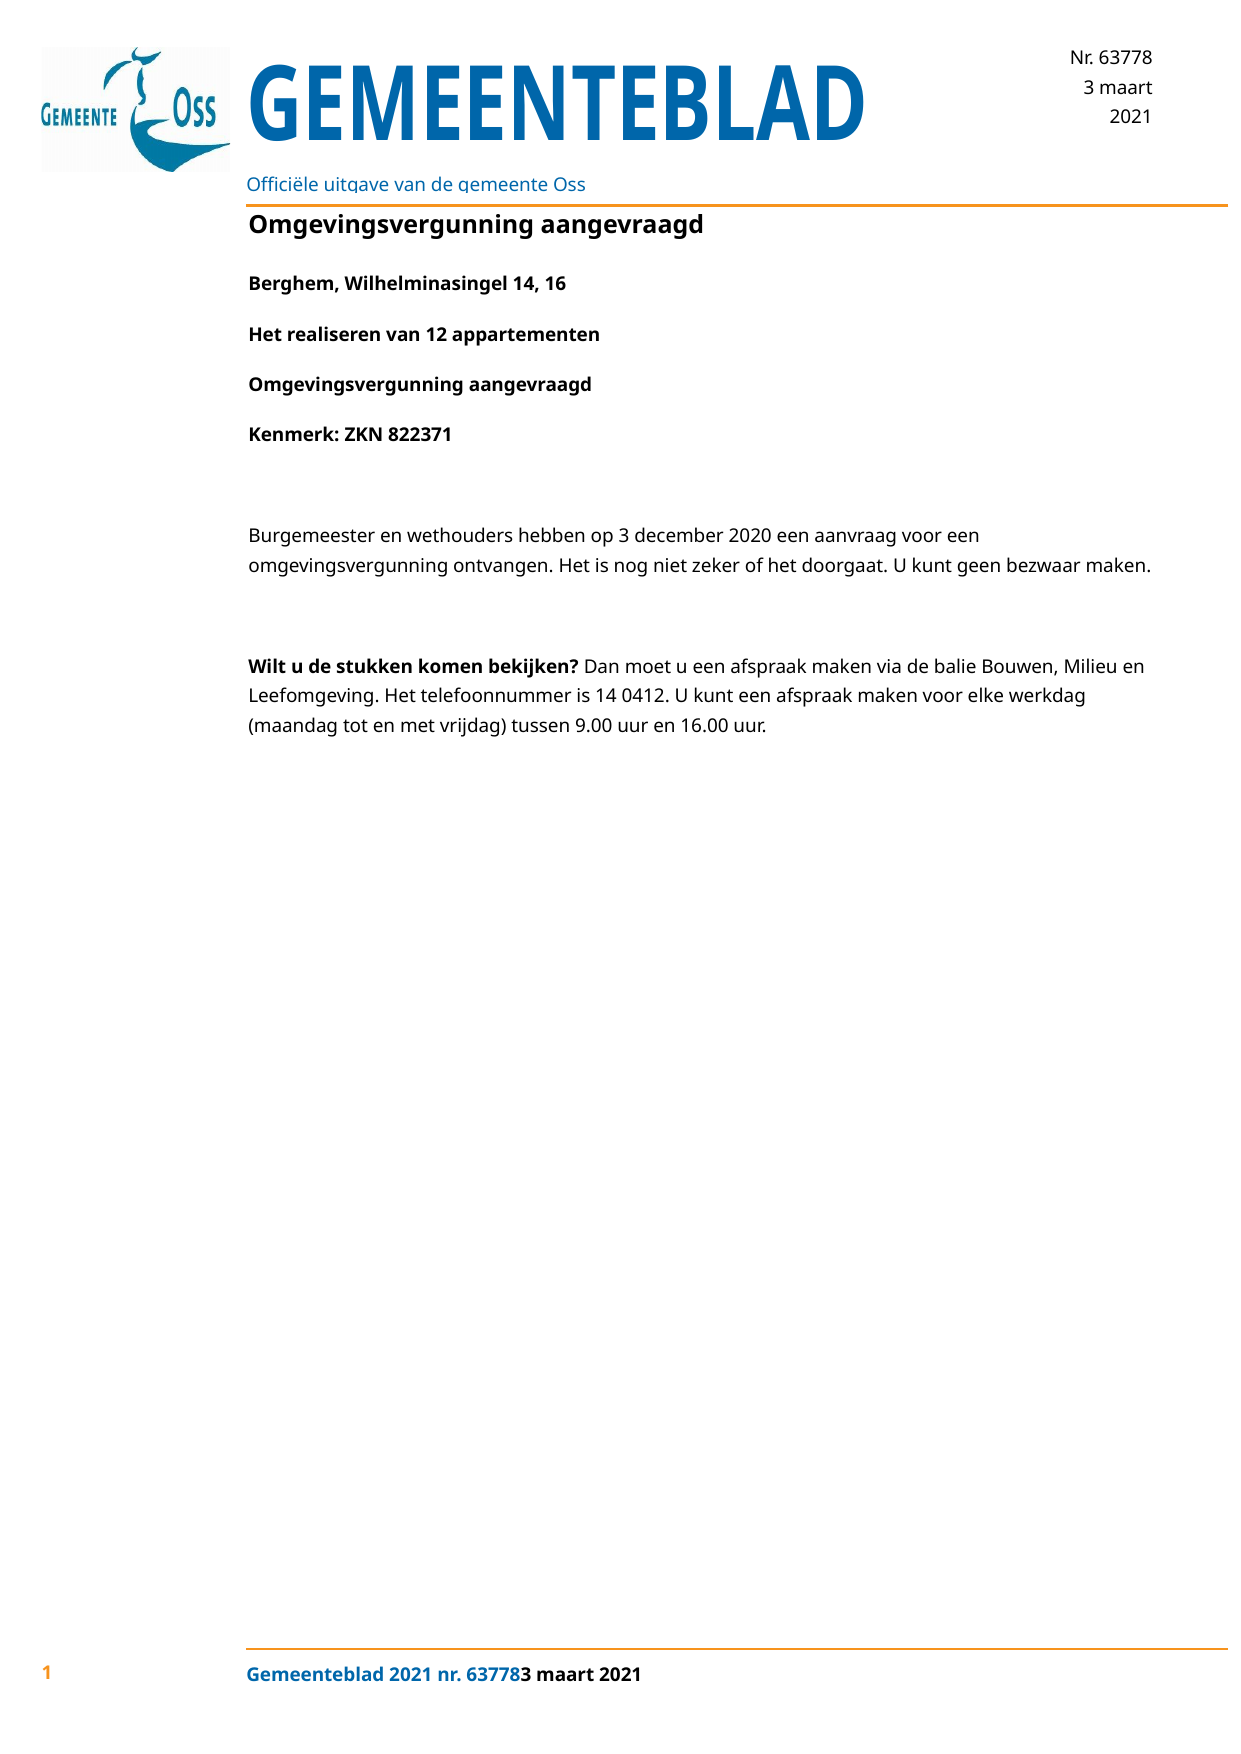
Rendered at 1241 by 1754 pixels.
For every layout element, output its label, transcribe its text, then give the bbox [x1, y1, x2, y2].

text Omgevingsvergunning aangevraagd [248, 371, 1152, 397]
text Het realiseren van 12 appartementen [248, 321, 1152, 346]
text Wilt u de stukken komen bekijken? Dan moet u een afspraak maken via de balie Bouwen, Milieu en Leefomgeving. Het telefoonnummer is 14 0412. U kunt een afspraak maken voor elke werkdag (maandag tot en met vrijdag) tussen 9.00 uur en 16.00 uur. [248, 653, 1152, 738]
text Burgemeester en wethouders hebben op 3 december 2020 een aanvraag voor een omgevingsvergunning ontvangen. Het is nog niet zeker of het doorgaat. U kunt geen bezwaar maken. [248, 522, 1152, 578]
picture [41, 47, 231, 172]
text Omgevingsvergunning aangevraagd [248, 207, 1152, 241]
text Berghem, Wilhelminasingel 14, 16 [248, 270, 1152, 296]
text Kenmerk: ZKN 822371 [248, 422, 1152, 447]
